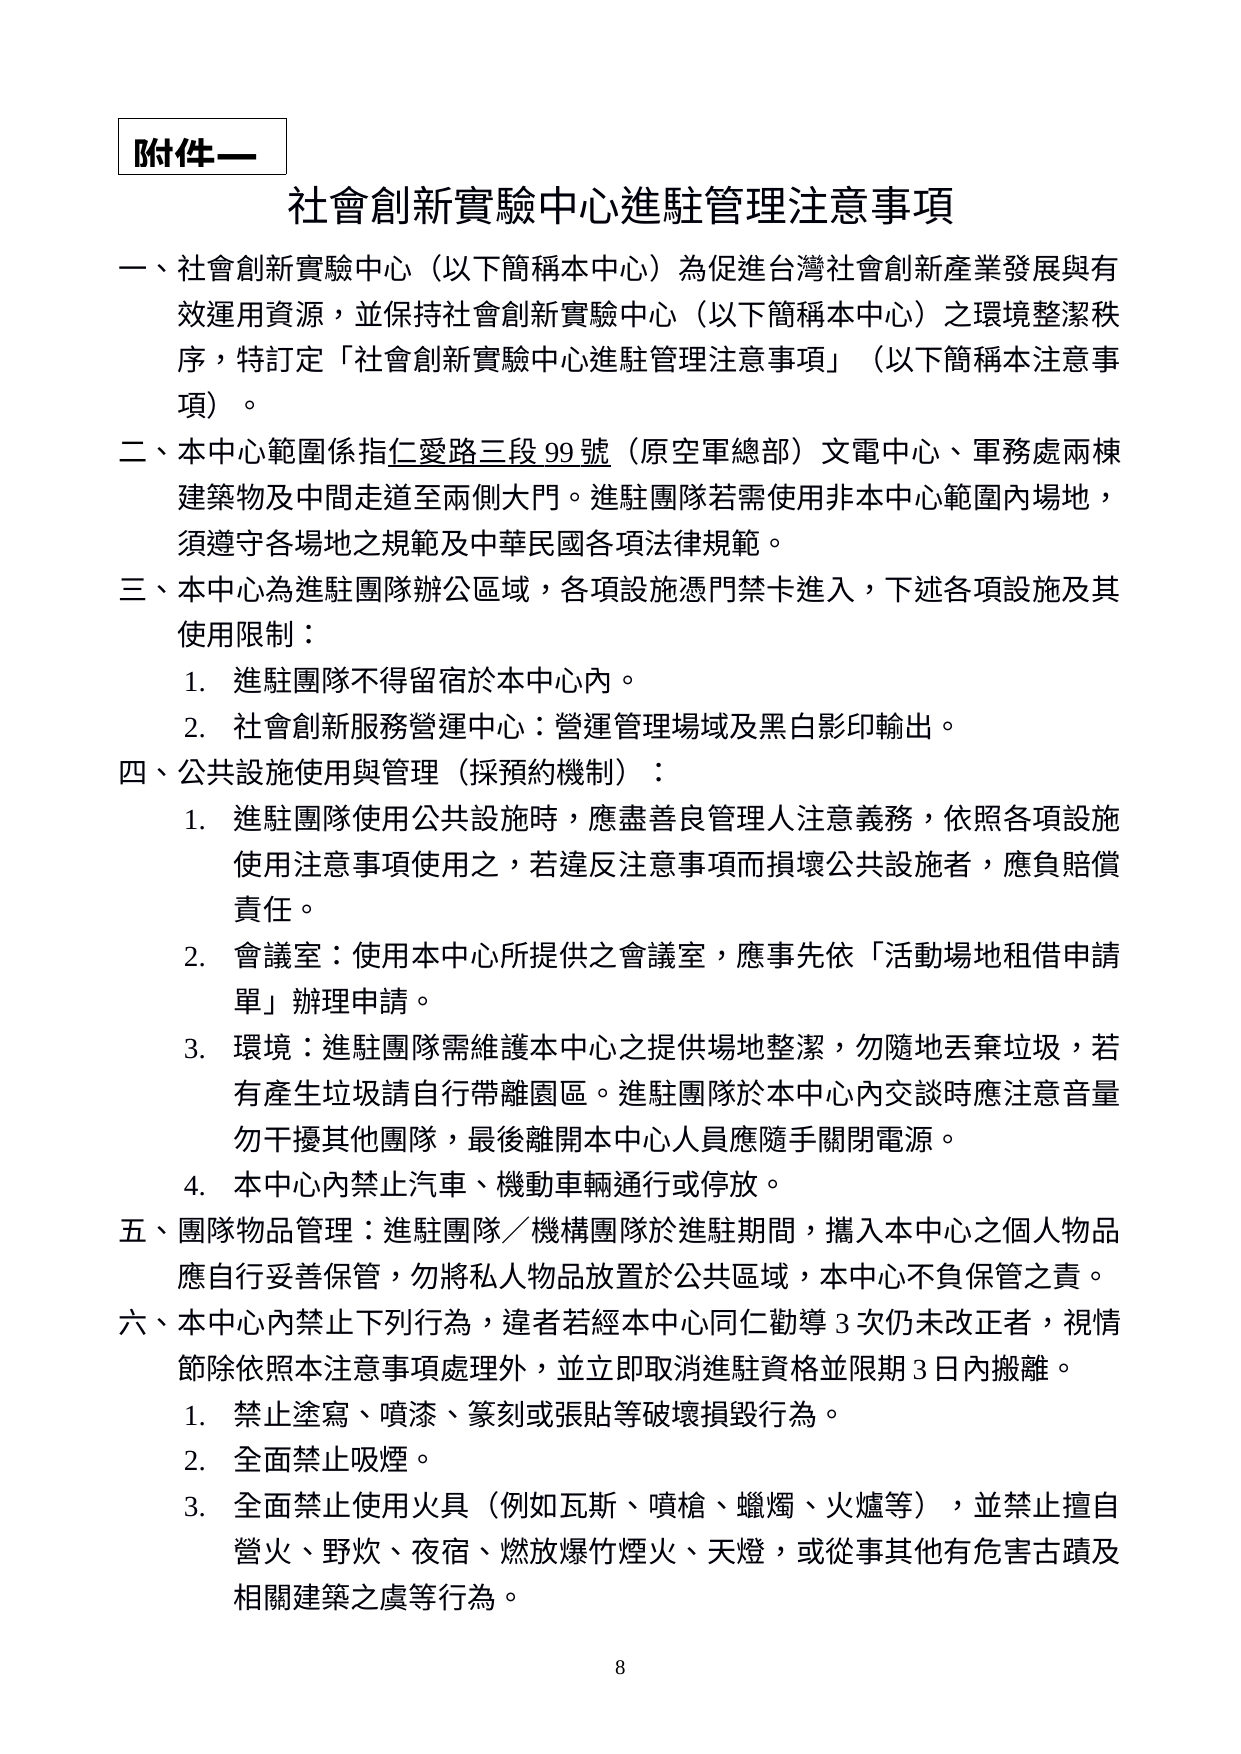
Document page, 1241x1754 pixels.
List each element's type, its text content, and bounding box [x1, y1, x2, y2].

list 環境：進駐團隊需維護本中心之提供場地整潔，勿隨地丟棄垃圾，若有產生垃圾請自行帶離園區。進駐團隊於本中心內交談時應注意音量，勿干擾其他團隊，最後離開本中心人員應隨手關閉電源。 [184, 1022, 1122, 1159]
list 會議室：使用本中心所提供之會議室，應事先依「活動場地租借申請單」辦理申請。 [184, 930, 1122, 1022]
list 進駐團隊不得留宿於本中心內。 [184, 655, 1122, 701]
list 本中心範圍係指仁愛路三段99號（原空軍總部）文電中心、軍務處兩棟建築物及中間走道至兩側大門。進駐團隊若需使用非本中心範圍內場地，須遵守各場地之規範及中華民國各項法律規範。 [118, 426, 1122, 563]
list 團隊物品管理：進駐團隊／機構團隊於進駐期間，攜入本中心之個人物品應自行妥善保管，勿將私人物品放置於公共區域，本中心不負保管之責。 [118, 1205, 1122, 1297]
list 社會創新實驗中心（以下簡稱本中心）為促進台灣社會創新產業發展與有效運用資源，並保持社會創新實驗中心（以下簡稱本中心）之環境整潔秩序，特訂定「社會創新實驗中心進駐管理注意事項」（以下簡稱本注意事項）。 [118, 242, 1122, 426]
text 附件一 [133, 125, 271, 166]
list 全面禁止使用火具（例如瓦斯、噴槍、蠟燭、火爐等），並禁止擅自營火、野炊、夜宿、燃放爆竹煙火、天燈，或從事其他有危害古蹟及相關建築之虞等行為。 [184, 1480, 1122, 1617]
list 進駐團隊使用公共設施時，應盡善良管理人注意義務，依照各項設施使用注意事項使用之，若違反注意事項而損壞公共設施者，應負賠償責任。 [184, 792, 1122, 930]
list 禁止塗寫、噴漆、篆刻或張貼等破壞損毀行為。 [184, 1388, 1122, 1434]
text 社會創新實驗中心進駐管理注意事項 [118, 173, 1122, 233]
list 公共設施使用與管理（採預約機制）： [118, 747, 1122, 792]
list 社會創新服務營運中心：營運管理場域及黑白影印輸出。 [184, 701, 1122, 747]
list 本中心內禁止下列行為，違者若經本中心同仁勸導3次仍未改正者，視情節除依照本注意事項處理外，並立即取消進駐資格並限期3日內搬離。 [118, 1297, 1122, 1388]
list 本中心為進駐團隊辦公區域，各項設施憑門禁卡進入，下述各項設施及其使用限制： [118, 563, 1122, 655]
list 本中心內禁止汽車、機動車輛通行或停放。 [184, 1159, 1122, 1205]
list 全面禁止吸煙。 [184, 1434, 1122, 1480]
